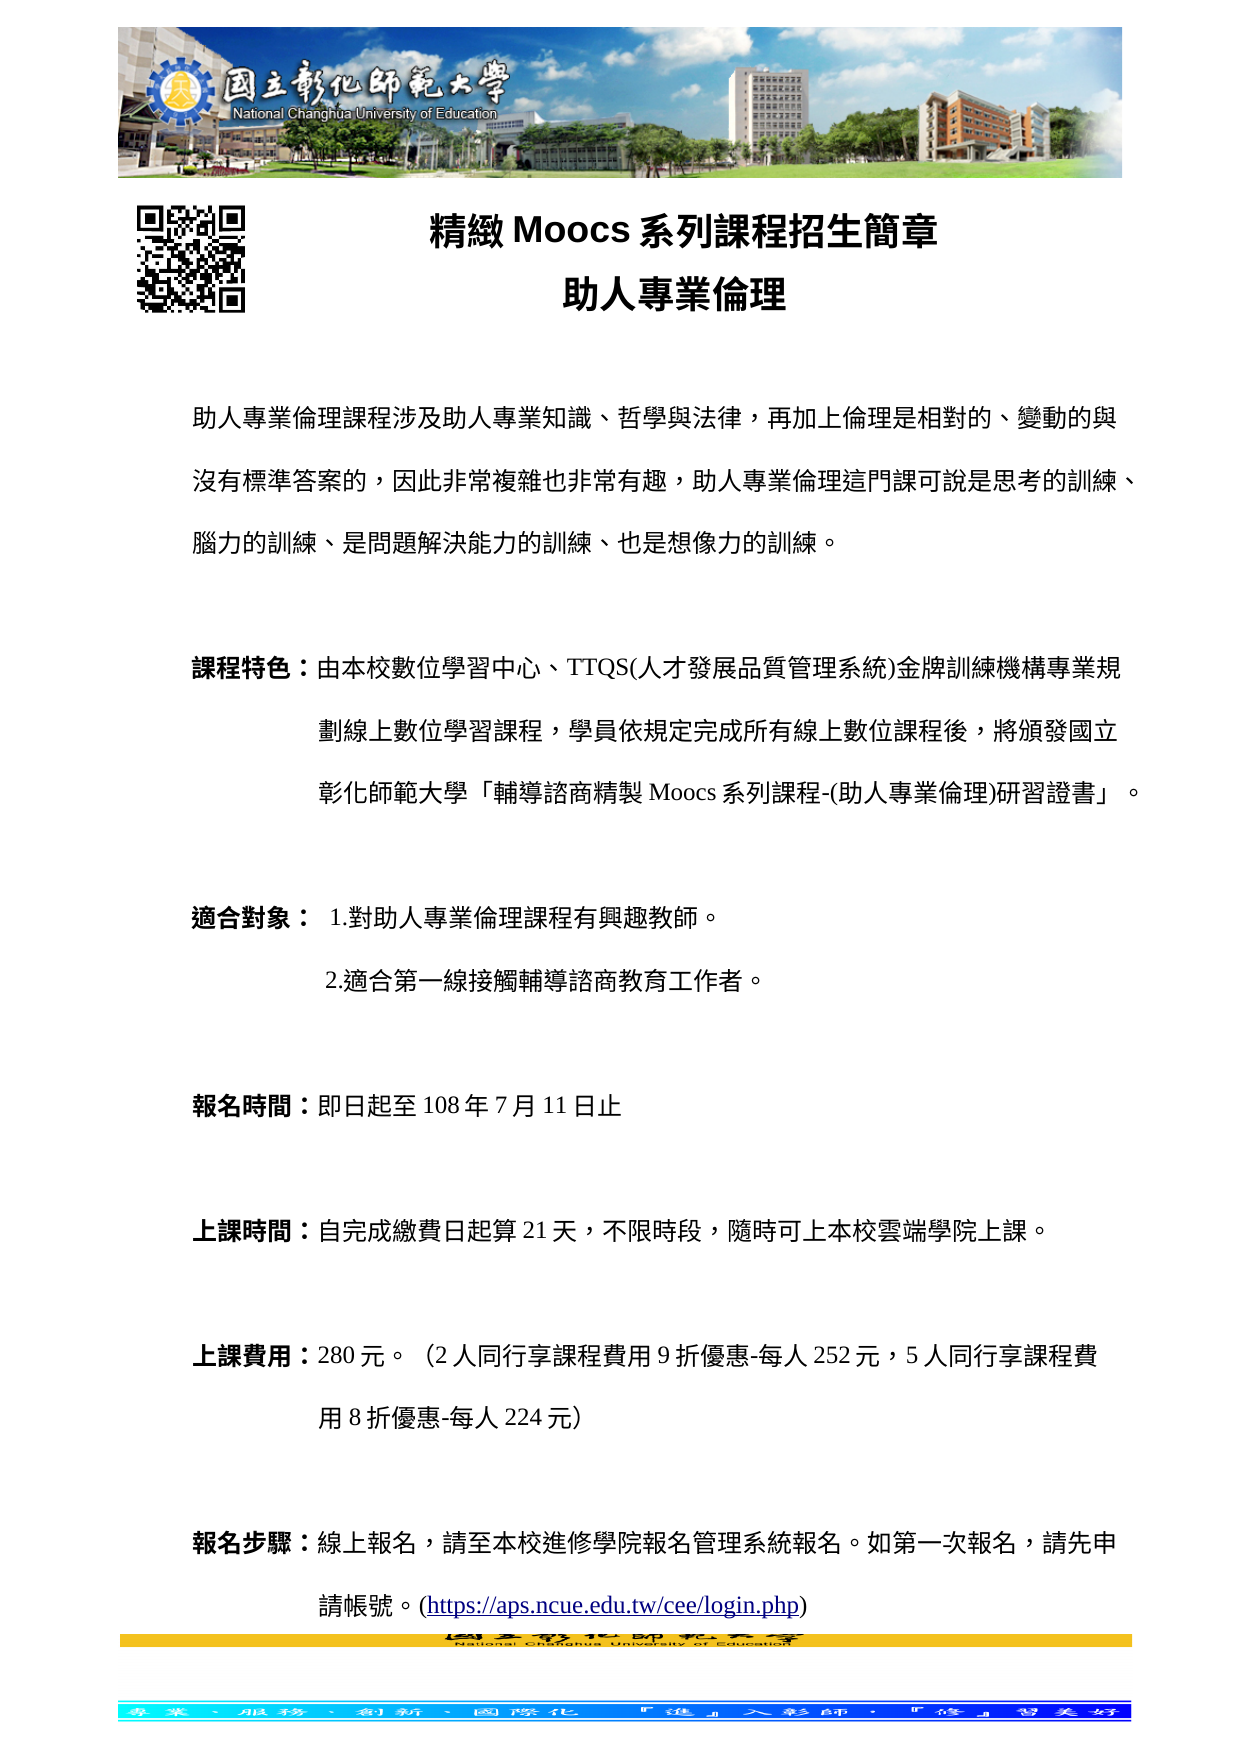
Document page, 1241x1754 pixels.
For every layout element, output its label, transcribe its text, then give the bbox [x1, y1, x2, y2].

text 精緻Moocs系列課程招生簡章 [118, 187, 1122, 250]
text 報名步驟：線上報名，請至本校進修學院報名管理系統報名。如第一次報名，請先申請帳號。(https://aps.ncue.edu.tw/cee/login.php) [192, 1500, 1122, 1625]
text 助人專業倫理課程涉及助人專業知識、哲學與法律，再加上倫理是相對的、變動的與沒有標準答案的，因此非常複雜也非常有趣，助人專業倫理這門課可說是思考的訓練、腦力的訓練、是問題解決能力的訓練、也是想像力的訓練。 [192, 375, 1122, 562]
text 上課費用：280元。（2人同行享課程費用9折優惠-每人252元，5人同行享課程費用8折優惠-每人224元） [192, 1312, 1122, 1437]
text 上課時間：自完成繳費日起算21天，不限時段，隨時可上本校雲端學院上課。 [192, 1187, 1122, 1250]
text 2.適合第一線接觸輔導諮商教育工作者。 [325, 937, 1122, 1000]
text [118, 250, 144, 312]
text 助人專業倫理 [226, 250, 1122, 312]
text 課程特色：由本校數位學習中心、TTQS(人才發展品質管理系統)金牌訓練機構專業規劃線上數位學習課程，學員依規定完成所有線上數位課程後，將頒發國立彰化師範大學「輔導諮商精製Moocs系列課程-(助人專業倫理)研習證書」。 [192, 625, 1122, 812]
text 報名時間：即日起至108年7月11日止 [192, 1062, 1122, 1125]
text 適合對象： 1.對助人專業倫理課程有興趣教師。 [192, 875, 1122, 937]
